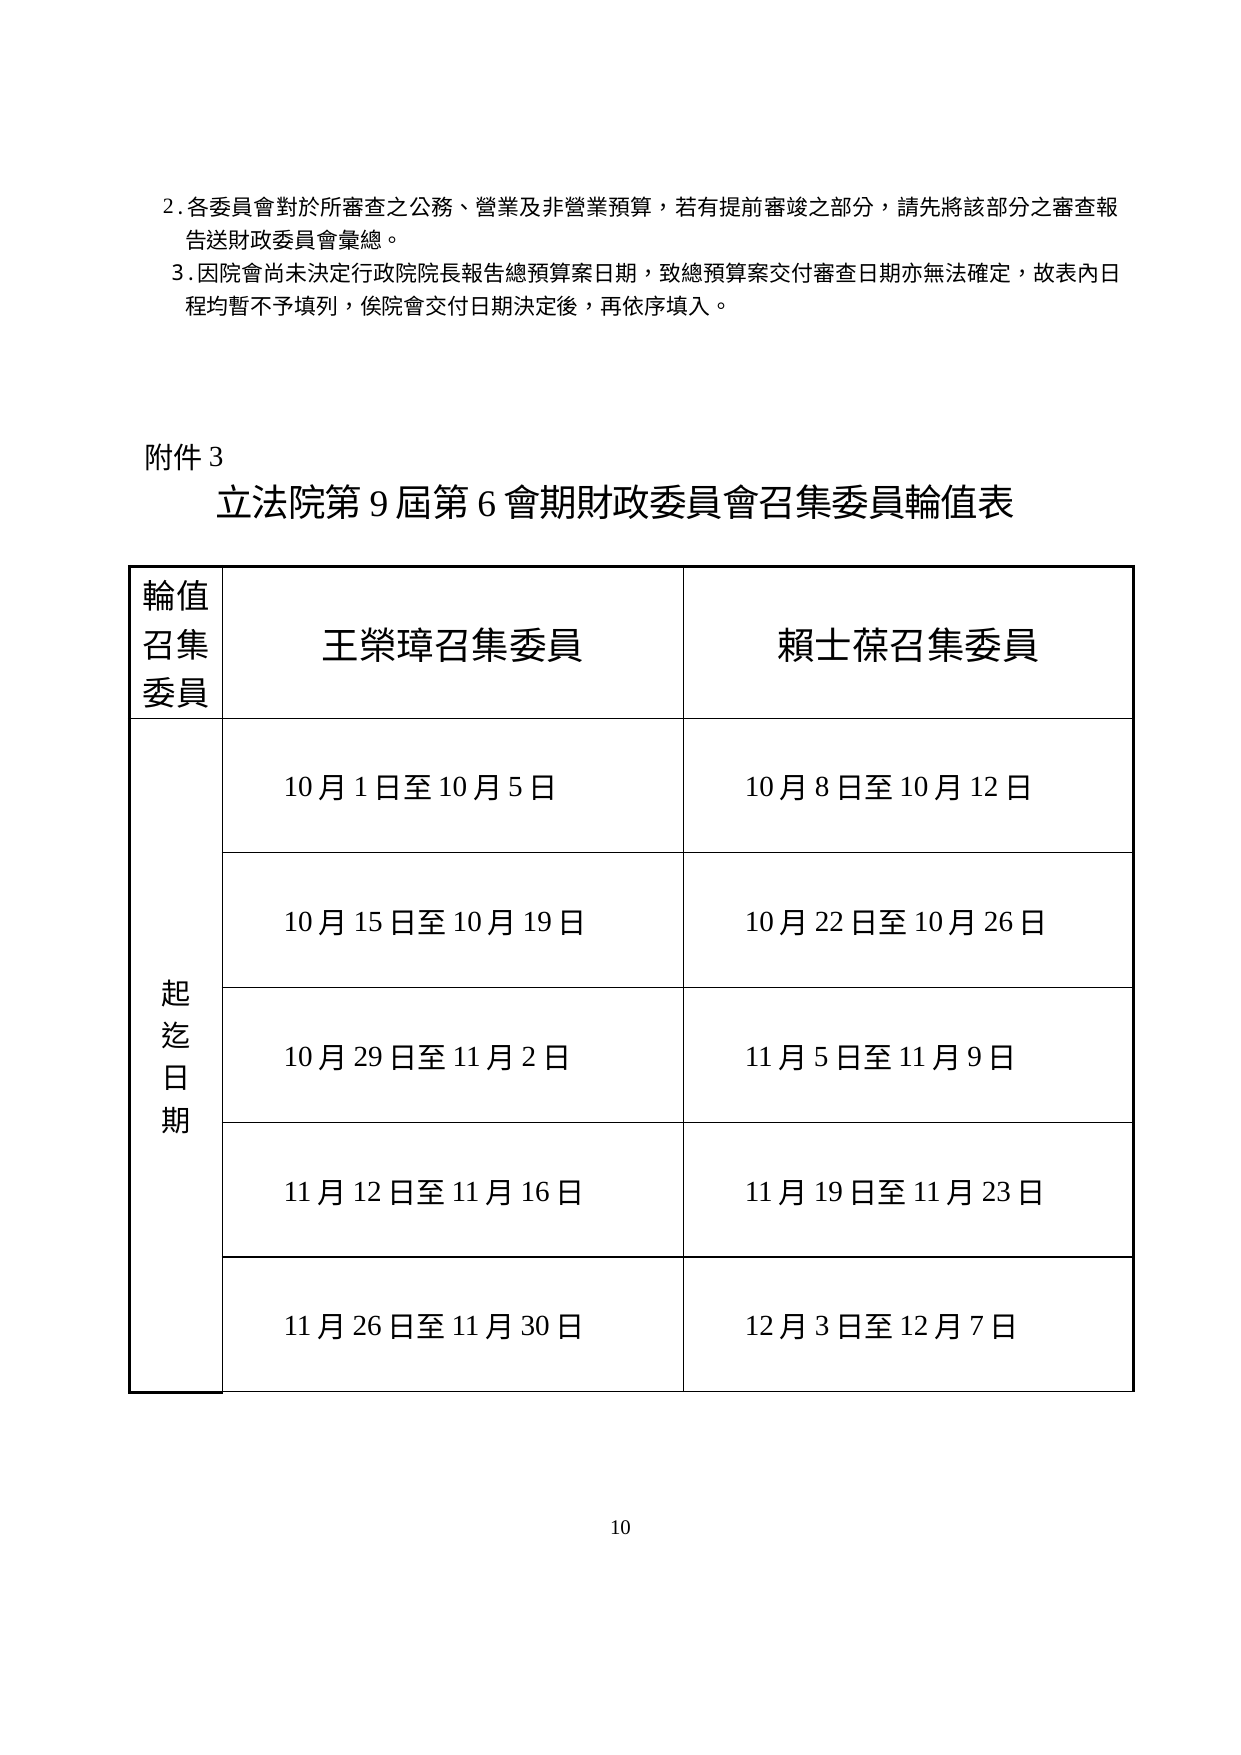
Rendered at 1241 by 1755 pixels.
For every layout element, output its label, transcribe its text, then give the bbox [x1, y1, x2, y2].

text 附件3 [118, 440, 1122, 472]
table_cell 11月19日至11月23日 [684, 1123, 1132, 1256]
text 2.各委員會對於所審查之公務、營業及非營業預算，若有提前審竣之部分，請先將該部分之審查報告送財政委員會彙總。 [118, 190, 1122, 255]
table_cell 10月29日至11月2日 [223, 988, 683, 1122]
table_cell 起 迄 日 期 [131, 719, 222, 1391]
table_cell 11月26日至11月30日 [223, 1258, 683, 1391]
table_cell 10月1日至10月5日 [223, 719, 683, 852]
table_cell 10月8日至10月12日 [684, 719, 1132, 852]
text 3.因院會尚未決定行政院院長報吿總預算案日期，致總預算案交付審查日期亦無法確定，故表內日程均暫不予填列，俟院會交付日期決定後，再依序填入。 [118, 255, 1122, 321]
table_cell 12月3日至12月7日 [684, 1258, 1132, 1391]
table_cell 11月5日至11月9日 [684, 988, 1132, 1122]
text 立法院第9屆第6會期財政委員會召集委員輪值表 [121, 472, 1110, 527]
table_cell 10月15日至10月19日 [223, 853, 683, 987]
table_cell 10月22日至10月26日 [684, 853, 1132, 987]
table_header 王榮璋召集委員 [223, 568, 683, 718]
table_cell 11月12日至11月16日 [223, 1123, 683, 1256]
table_header 輪值召集委員 [131, 568, 222, 718]
table_header 賴士葆召集委員 [684, 568, 1132, 718]
